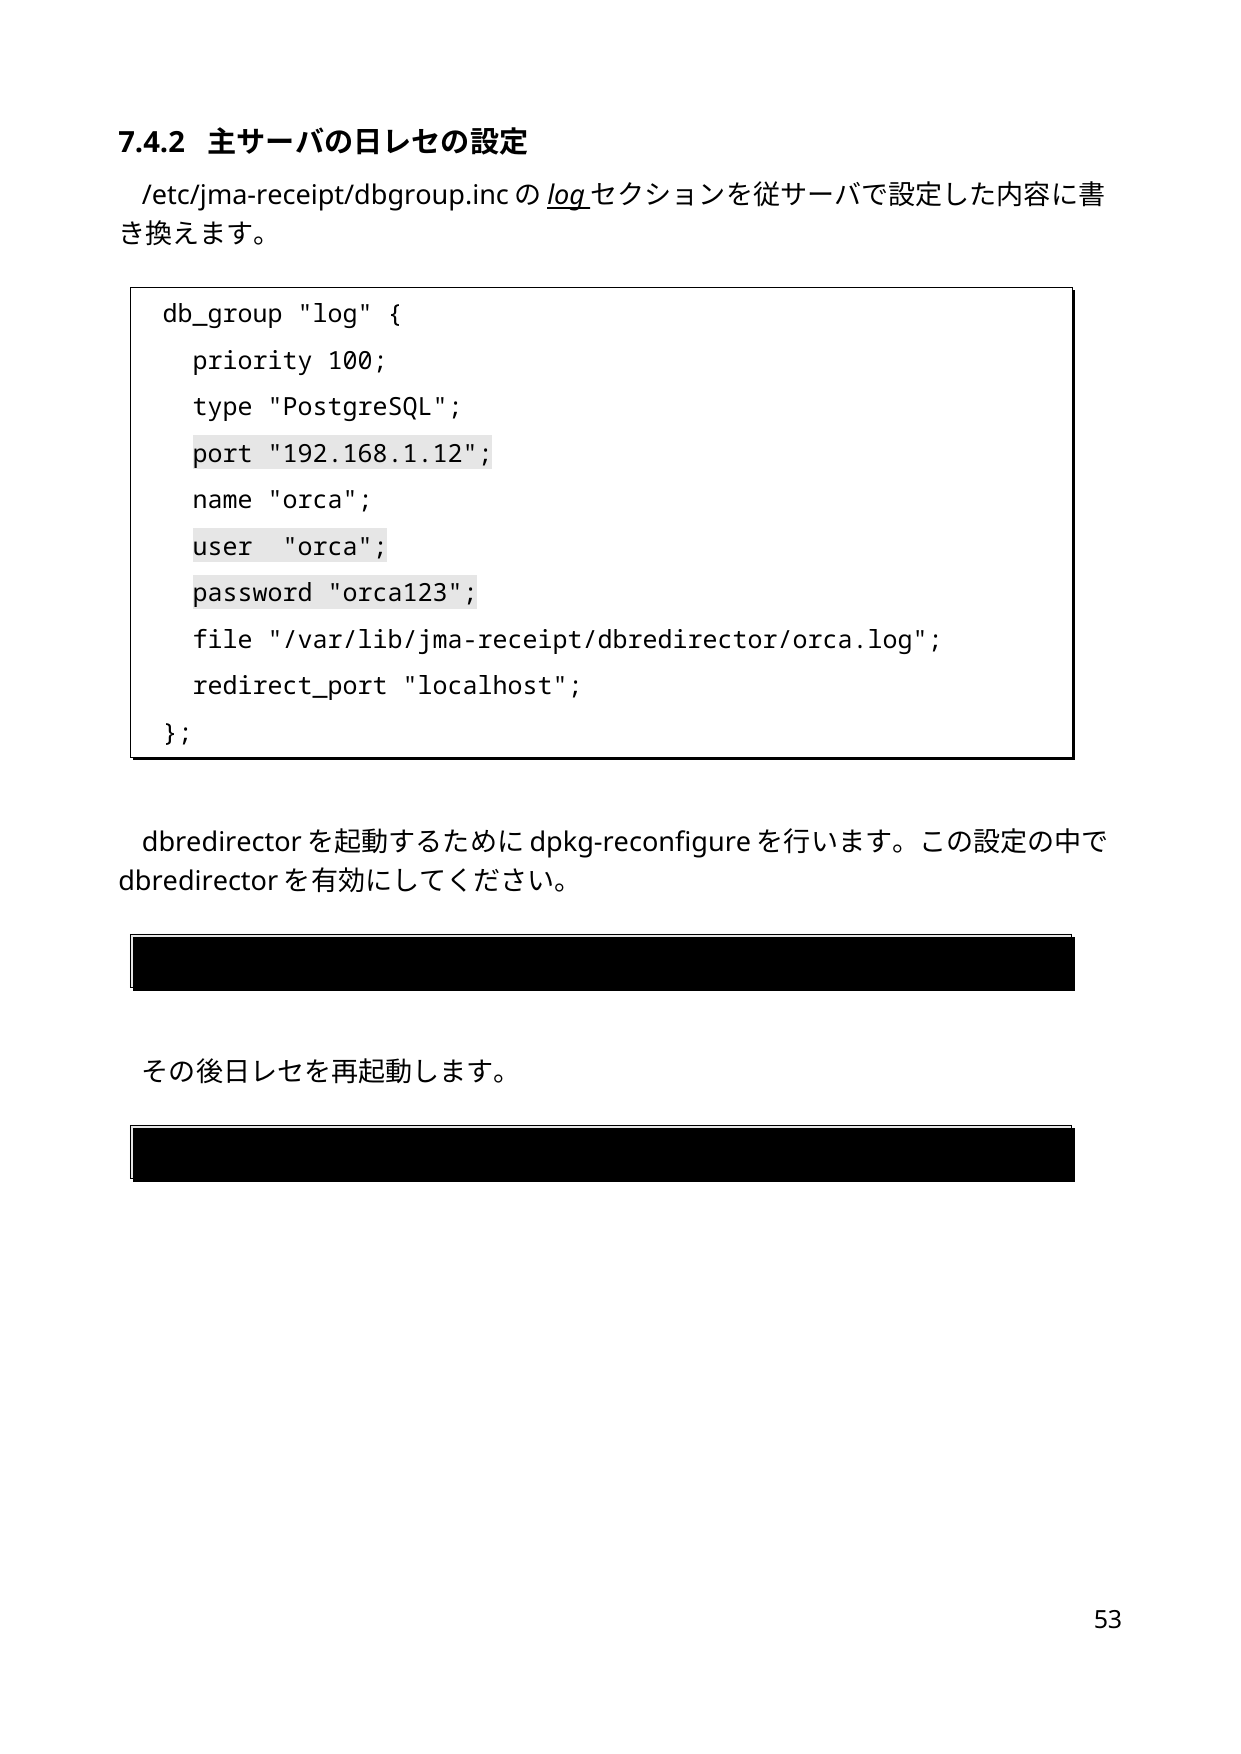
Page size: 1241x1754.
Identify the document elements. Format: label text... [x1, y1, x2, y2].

text dbredirectorを起動するためにdpkg-reconfigureを行います。この設定の中でdbredirectorを有効にしてください。 [118, 820, 1121, 1026]
text type "PostgreSQL"; [139, 389, 1061, 423]
text その後日レセを再起動します。 [118, 1050, 1121, 1217]
text password "orca123"; [139, 575, 193, 609]
text redirect_port "localhost"; [139, 668, 1061, 702]
subtitle 主サーバの日レセの設定 [118, 118, 1122, 161]
text user "orca"; [139, 528, 193, 562]
text port "192.168.1.12"; [139, 435, 193, 469]
text }; [139, 714, 1061, 748]
text db_group "log" { [139, 296, 1061, 330]
text port "192.168.1.12"; [492, 435, 1061, 469]
text /etc/jma-receipt/dbgroup.incのlogセクションを従サーバで設定した内容に書き換えます。 [118, 173, 1121, 796]
text priority 100; [139, 342, 1061, 377]
text user "orca"; [387, 528, 1061, 562]
text file "/var/lib/jma-receipt/dbredirector/orca.log"; [139, 621, 1061, 655]
text name "orca"; [139, 482, 1061, 516]
text password "orca123"; [477, 575, 1061, 609]
